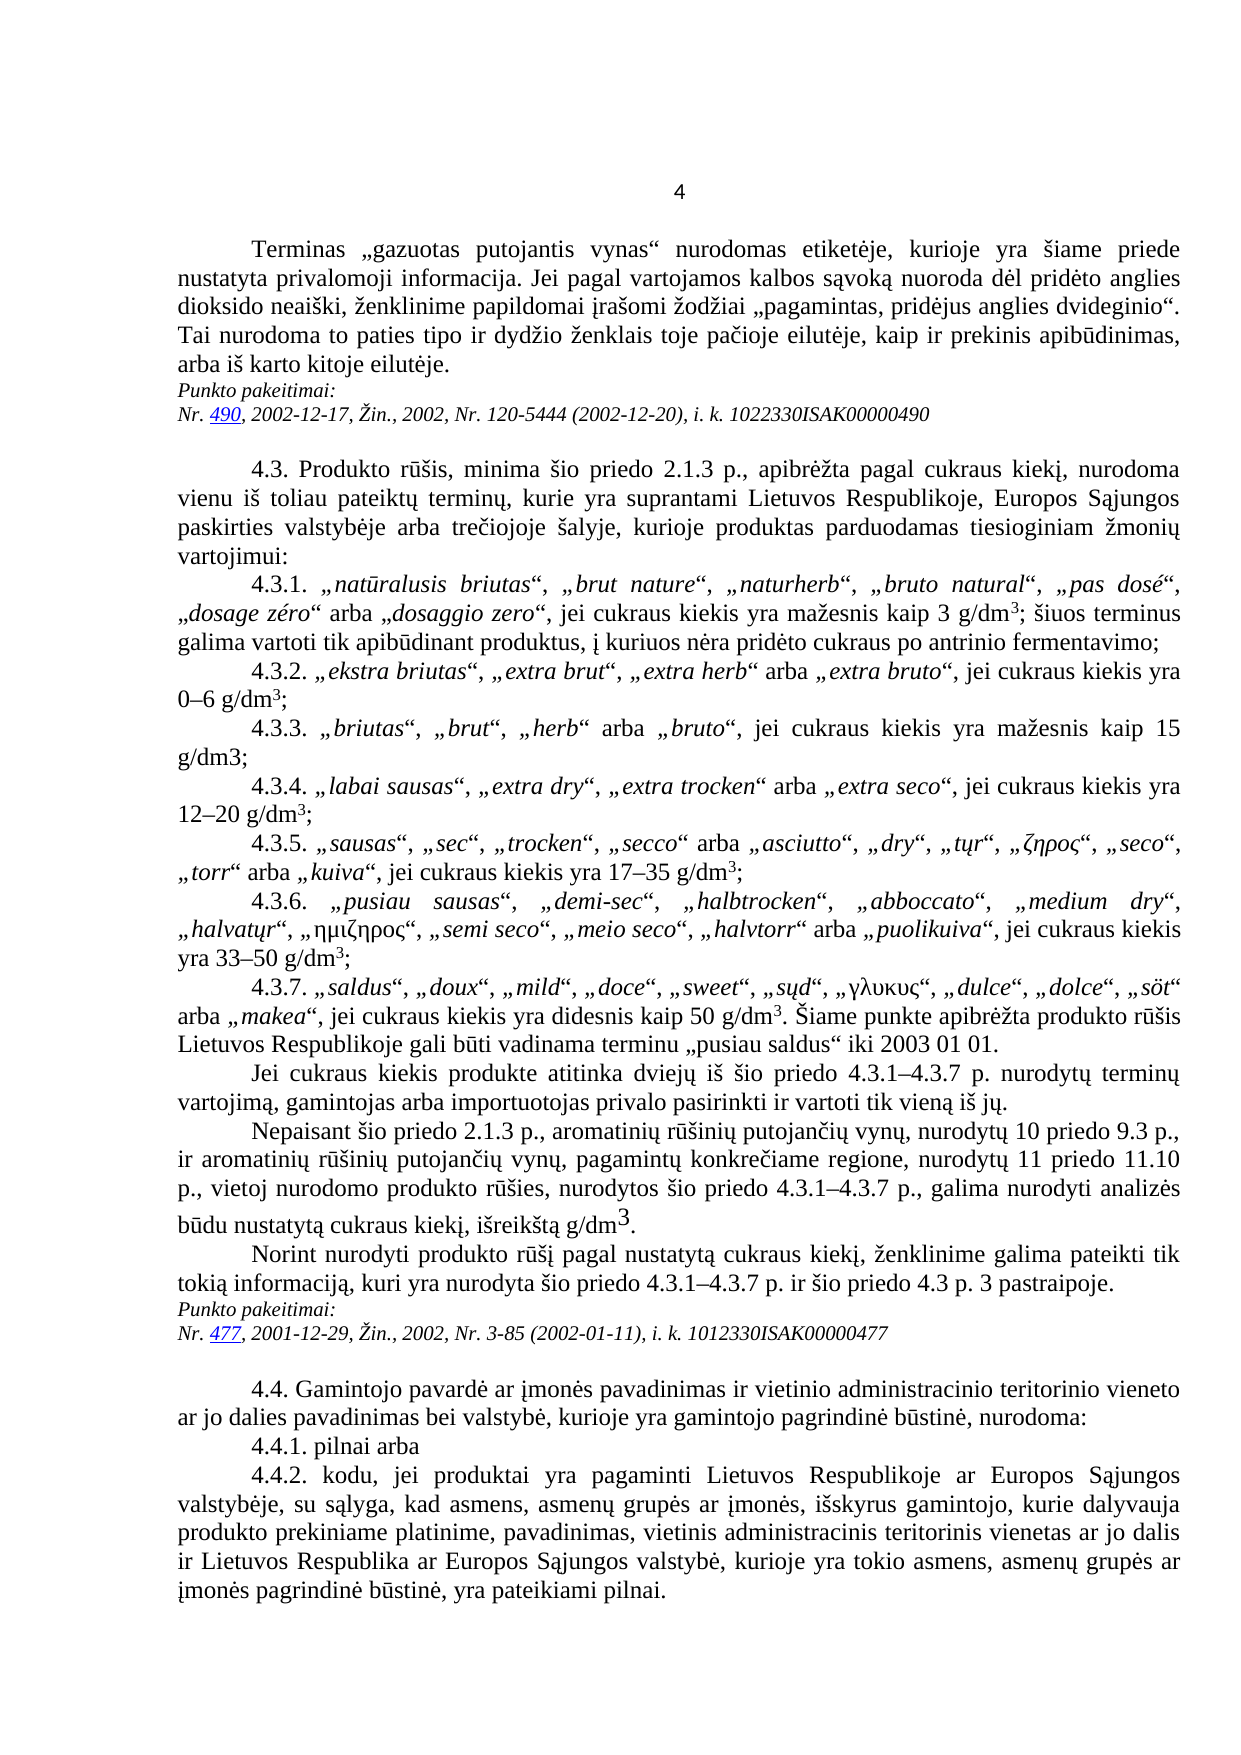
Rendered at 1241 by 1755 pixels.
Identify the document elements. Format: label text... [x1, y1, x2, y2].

text Jei cukraus kiekis produkte atitinka dviejų iš šio priedo 4.3.1–4.3.7 p. nurodytų terminų vartojimą, gamintojas arba importuotojas privalo pasirinkti ir vartoti tik vieną iš jų. [177, 1058, 1181, 1116]
text 4.4. Gamintojo pavardė ar įmonės pavadinimas ir vietinio administracinio teritorinio vieneto ar jo dalies pavadinimas bei valstybė, kurioje yra gamintojo pagrindinė būstinė, nurodoma: [177, 1374, 1181, 1431]
text 4.3. Produkto rūšis, minima šio priedo 2.1.3 p., apibrėžta pagal cukraus kiekį, nurodoma vienu iš toliau pateiktų terminų, kurie yra suprantami Lietuvos Respublikoje, Europos Sąjungos paskirties valstybėje arba trečiojoje šalyje, kurioje produktas parduodamas tiesioginiam žmonių vartojimui: [177, 454, 1181, 569]
text 4.3.2. „ekstra briutas“, „extra brut“, „extra herb“ arba „extra bruto“, jei cukraus kiekis yra 0–6 g/dm3; [177, 656, 1181, 713]
text Terminas „gazuotas putojantis vynas“ nurodomas etiketėje, kurioje yra šiame priede nustatyta privalomoji informacija. Jei pagal vartojamos kalbos sąvoką nuoroda dėl pridėto anglies dioksido neaiški, ženklinime papildomai įrašomi žodžiai „pagamintas, pridėjus anglies dvideginio“. Tai nurodoma to paties tipo ir dydžio ženklais toje pačioje eilutėje, kaip ir prekinis apibūdinimas, arba iš karto kitoje eilutėje. [177, 234, 1181, 378]
text Nr. 477, 2001-12-29, Žin., 2002, Nr. 3-85 (2002-01-11), i. k. 1012330ISAK00000477 [177, 1321, 1181, 1345]
text Punkto pakeitimai: [177, 378, 1181, 402]
text 4.3.7. „saldus“, „doux“, „mild“, „doce“, „sweet“, „sųd“, „γλυκυς“, „dulce“, „dolce“, „söt“ arba „makea“, jei cukraus kiekis yra didesnis kaip 50 g/dm3. Šiame punkte apibrėžta produkto rūšis Lietuvos Respublikoje gali būti vadinama terminu „pusiau saldus“ iki 2003 01 01. [177, 972, 1181, 1058]
text 4.3.1. „natūralusis briutas“, „brut nature“, „naturherb“, „bruto natural“, „pas dosé“, „dosage zéro“ arba „dosaggio zero“, jei cukraus kiekis yra mažesnis kaip 3 g/dm3; šiuos terminus galima vartoti tik apibūdinant produktus, į kuriuos nėra pridėto cukraus po antrinio fermentavimo; [177, 569, 1181, 656]
text 4.3.5. „sausas“, „sec“, „trocken“, „secco“ arba „asciutto“, „dry“, „tųr“, „ζηρος“, „seco“, „torr“ arba „kuiva“, jei cukraus kiekis yra 17–35 g/dm3; [177, 828, 1181, 886]
text Norint nurodyti produkto rūšį pagal nustatytą cukraus kiekį, ženklinime galima pateikti tik tokią informaciją, kuri yra nurodyta šio priedo 4.3.1–4.3.7 p. ir šio priedo 4.3 p. 3 pastraipoje. [177, 1239, 1181, 1297]
text Nr. 490, 2002-12-17, Žin., 2002, Nr. 120-5444 (2002-12-20), i. k. 1022330ISAK00000490 [177, 402, 1181, 426]
text Punkto pakeitimai: [177, 1297, 1181, 1321]
text 4.3.6. „pusiau sausas“, „demi-sec“, „halbtrocken“, „abboccato“, „medium dry“, „halvatųr“, „ημιζηρος“, „semi seco“, „meio seco“, „halvtorr“ arba „puolikuiva“, jei cukraus kiekis yra 33–50 g/dm3; [177, 886, 1181, 972]
text 4.3.4. „labai sausas“, „extra dry“, „extra trocken“ arba „extra seco“, jei cukraus kiekis yra 12–20 g/dm3; [177, 771, 1181, 828]
text 4.4.2. kodu, jei produktai yra pagaminti Lietuvos Respublikoje ar Europos Sąjungos valstybėje, su sąlyga, kad asmens, asmenų grupės ar įmonės, išskyrus gamintojo, kurie dalyvauja produkto prekiniame platinime, pavadinimas, vietinis administracinis teritorinis vienetas ar jo dalis ir Lietuvos Respublika ar Europos Sąjungos valstybė, kurioje yra tokio asmens, asmenų grupės ar įmonės pagrindinė būstinė, yra pateikiami pilnai. [177, 1460, 1181, 1604]
text Nepaisant šio priedo 2.1.3 p., aromatinių rūšinių putojančių vynų, nurodytų 10 priedo 9.3 p., ir aromatinių rūšinių putojančių vynų, pagamintų konkrečiame regione, nurodytų 11 priedo 11.10 p., vietoj nurodomo produkto rūšies, nurodytos šio priedo 4.3.1–4.3.7 p., galima nurodyti analizės būdu nustatytą cukraus kiekį, išreikštą g/dm3. [177, 1116, 1181, 1239]
text 4.4.1. pilnai arba [177, 1431, 1181, 1460]
text 4.3.3. „briutas“, „brut“, „herb“ arba „bruto“, jei cukraus kiekis yra mažesnis kaip 15 g/dm3; [177, 713, 1181, 771]
